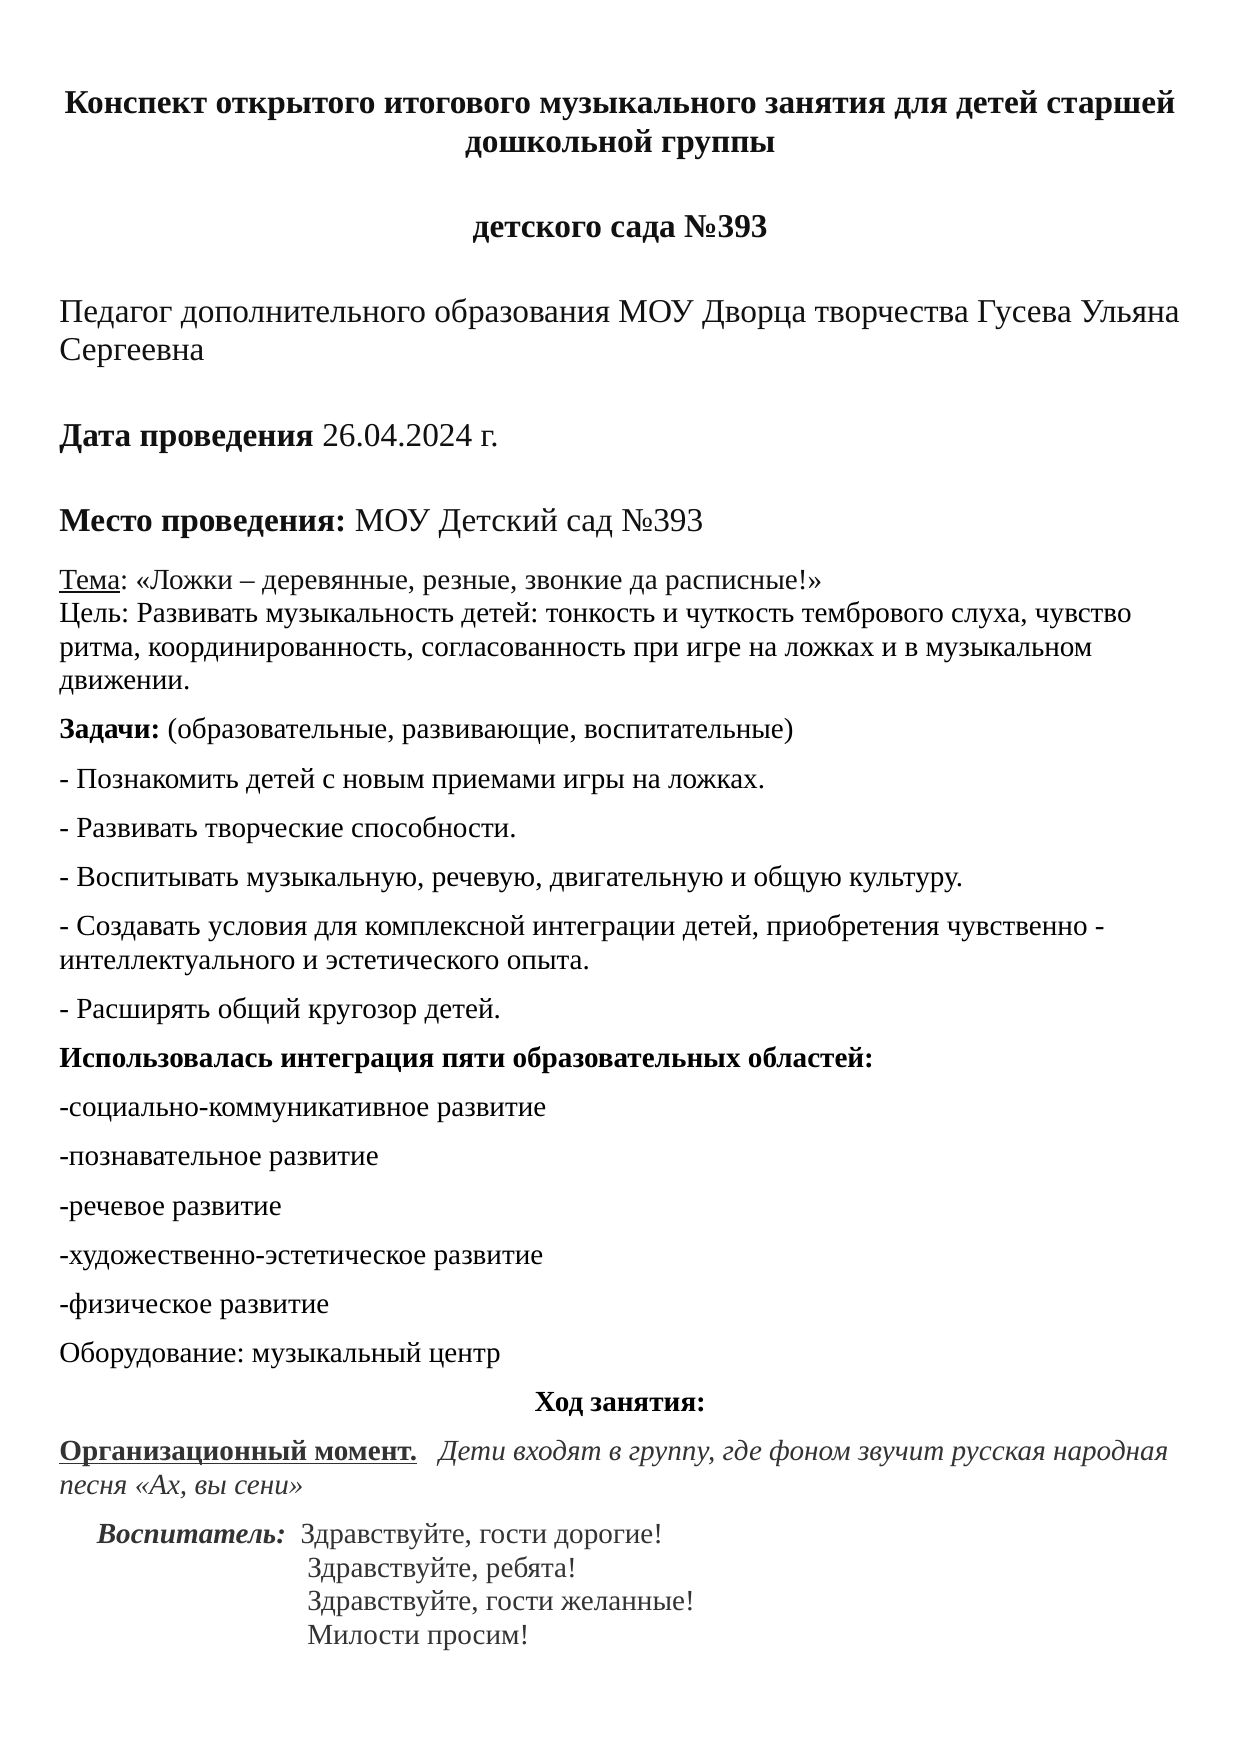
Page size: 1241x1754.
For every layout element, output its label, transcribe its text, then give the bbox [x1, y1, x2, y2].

text Использовалась интеграция пяти образовательных областей: [59, 1040, 1181, 1074]
text -физическое развитие [59, 1286, 1181, 1319]
text Тема: «Ложки – деревянные, резные, звонкие да расписные!» [59, 562, 1181, 595]
text Здравствуйте, гости желанные! [59, 1583, 1181, 1617]
text Организационный момент. Дети входят в группу, где фоном звучит русская народная песня «Ах, вы сени» [59, 1433, 1181, 1501]
text - Расширять общий кругозор детей. [59, 991, 1181, 1024]
text детского сада №393 [59, 206, 1181, 244]
text -познавательное развитие [59, 1138, 1181, 1172]
text - Познакомить детей с новым приемами игры на ложках. [59, 761, 1181, 794]
text Цель: Развивать музыкальность детей: тонкость и чуткость тембрового слуха, чувство ритма, координированность, согласованность при игре на ложках и в музыкальном движении. [59, 595, 1181, 696]
text Воспитатель: Здравствуйте, гости дорогие! [97, 1516, 1181, 1550]
text -художественно-эстетическое развитие [59, 1237, 1181, 1270]
text -социально-коммуникативное развитие [59, 1089, 1181, 1123]
text Задачи: (образовательные, развивающие, воспитательные) [59, 712, 1181, 745]
text Здравствуйте, ребята! [59, 1550, 1181, 1583]
text Педагог дополнительного образования МОУ Дворца творчества Гусева Ульяна Сергеевна [59, 291, 1181, 368]
text Милости просим! [59, 1617, 1181, 1650]
text Дата проведения 26.04.2024 г. [59, 415, 1181, 453]
text Ход занятия: [59, 1384, 1181, 1418]
text - Создавать условия для комплексной интеграции детей, приобретения чувственно - интеллектуального и эстетического опыта. [59, 908, 1181, 975]
text Оборудование: музыкальный центр [59, 1335, 1181, 1369]
text -речевое развитие [59, 1188, 1181, 1221]
text Место проведения: МОУ Детский сад №393 [59, 500, 1181, 538]
text - Воспитывать музыкальную, речевую, двигательную и общую культуру. [59, 859, 1181, 893]
text - Развивать творческие способности. [59, 810, 1181, 843]
text Конспект открытого итогового музыкального занятия для детей старшей дошкольной группы [59, 82, 1181, 159]
